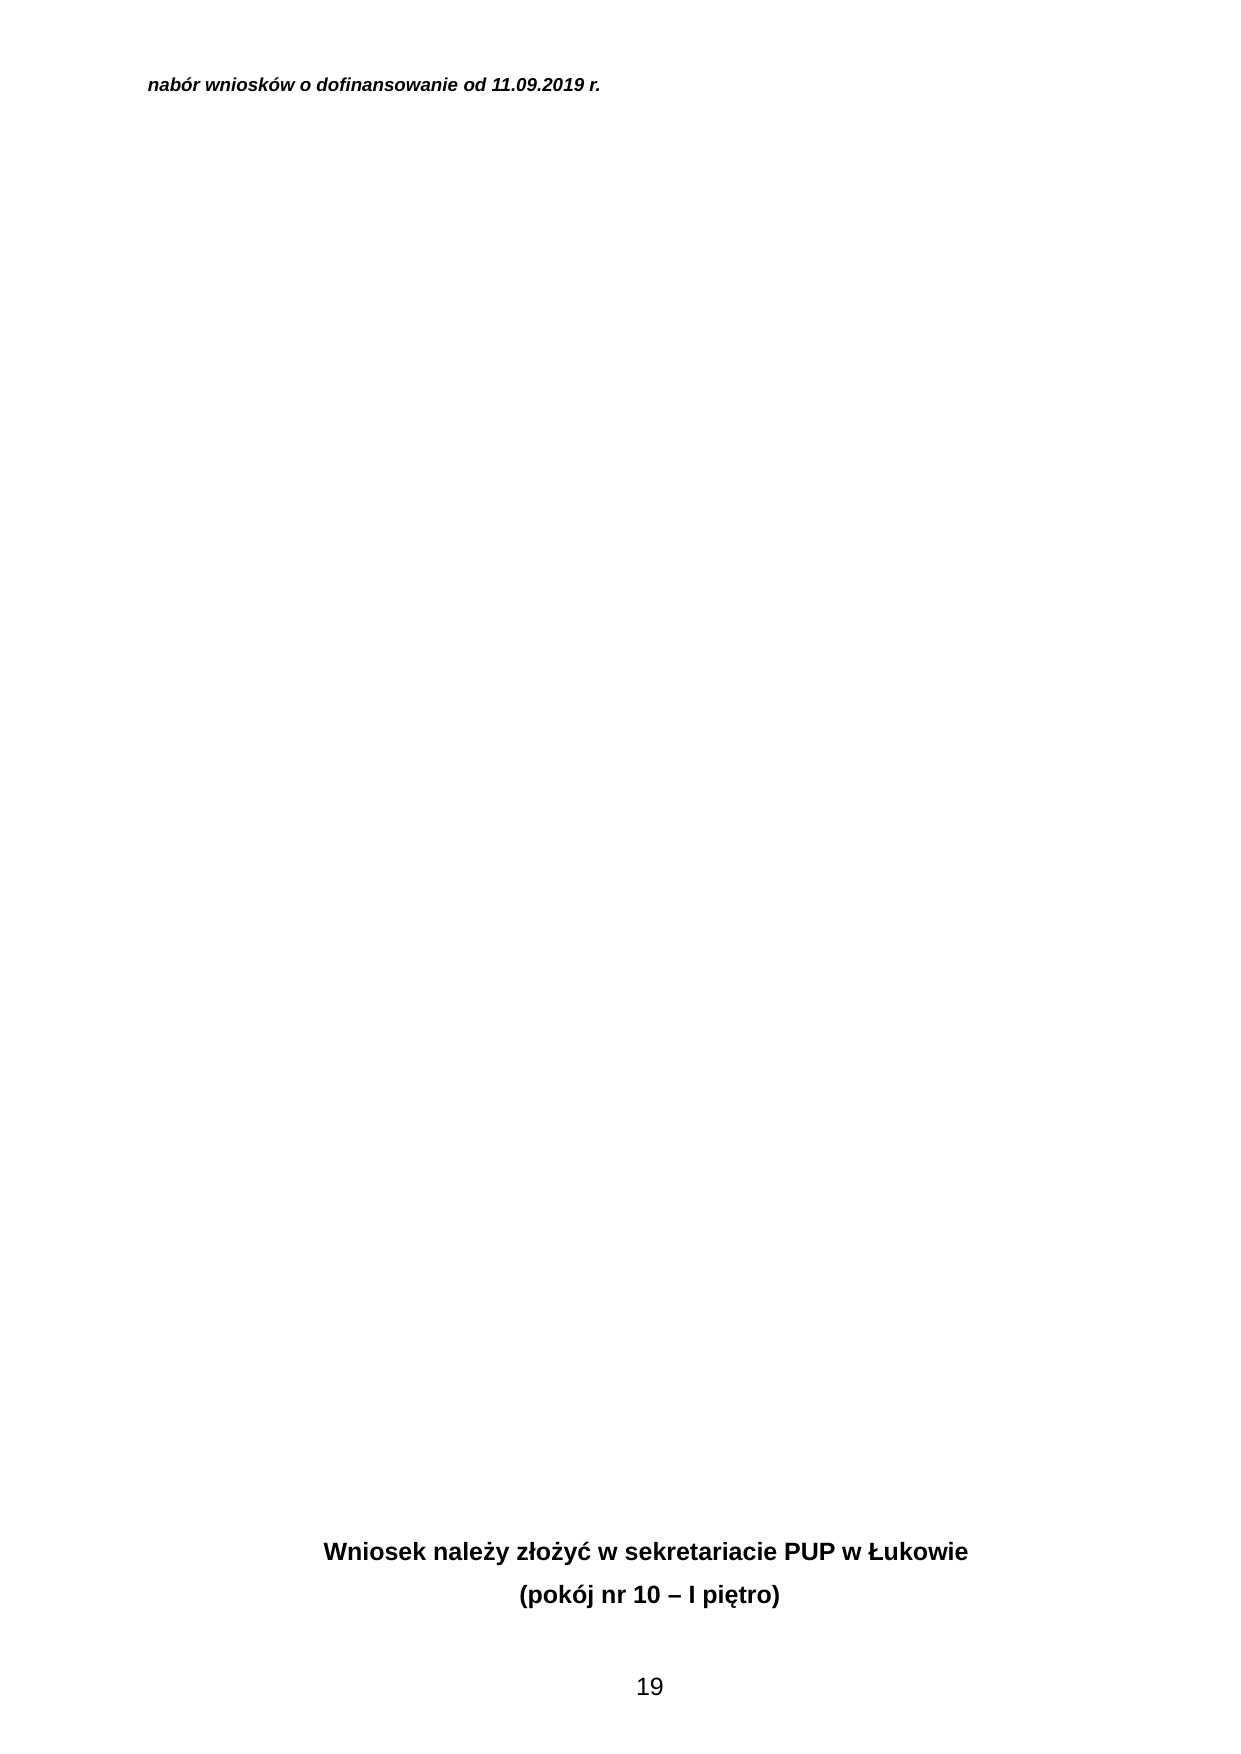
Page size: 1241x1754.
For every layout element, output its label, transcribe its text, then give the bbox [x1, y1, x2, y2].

text (pokój nr 10 – I piętro) [148, 1580, 1152, 1609]
text Wniosek należy złożyć w sekretariacie PUP w Łukowie [148, 1537, 1152, 1566]
